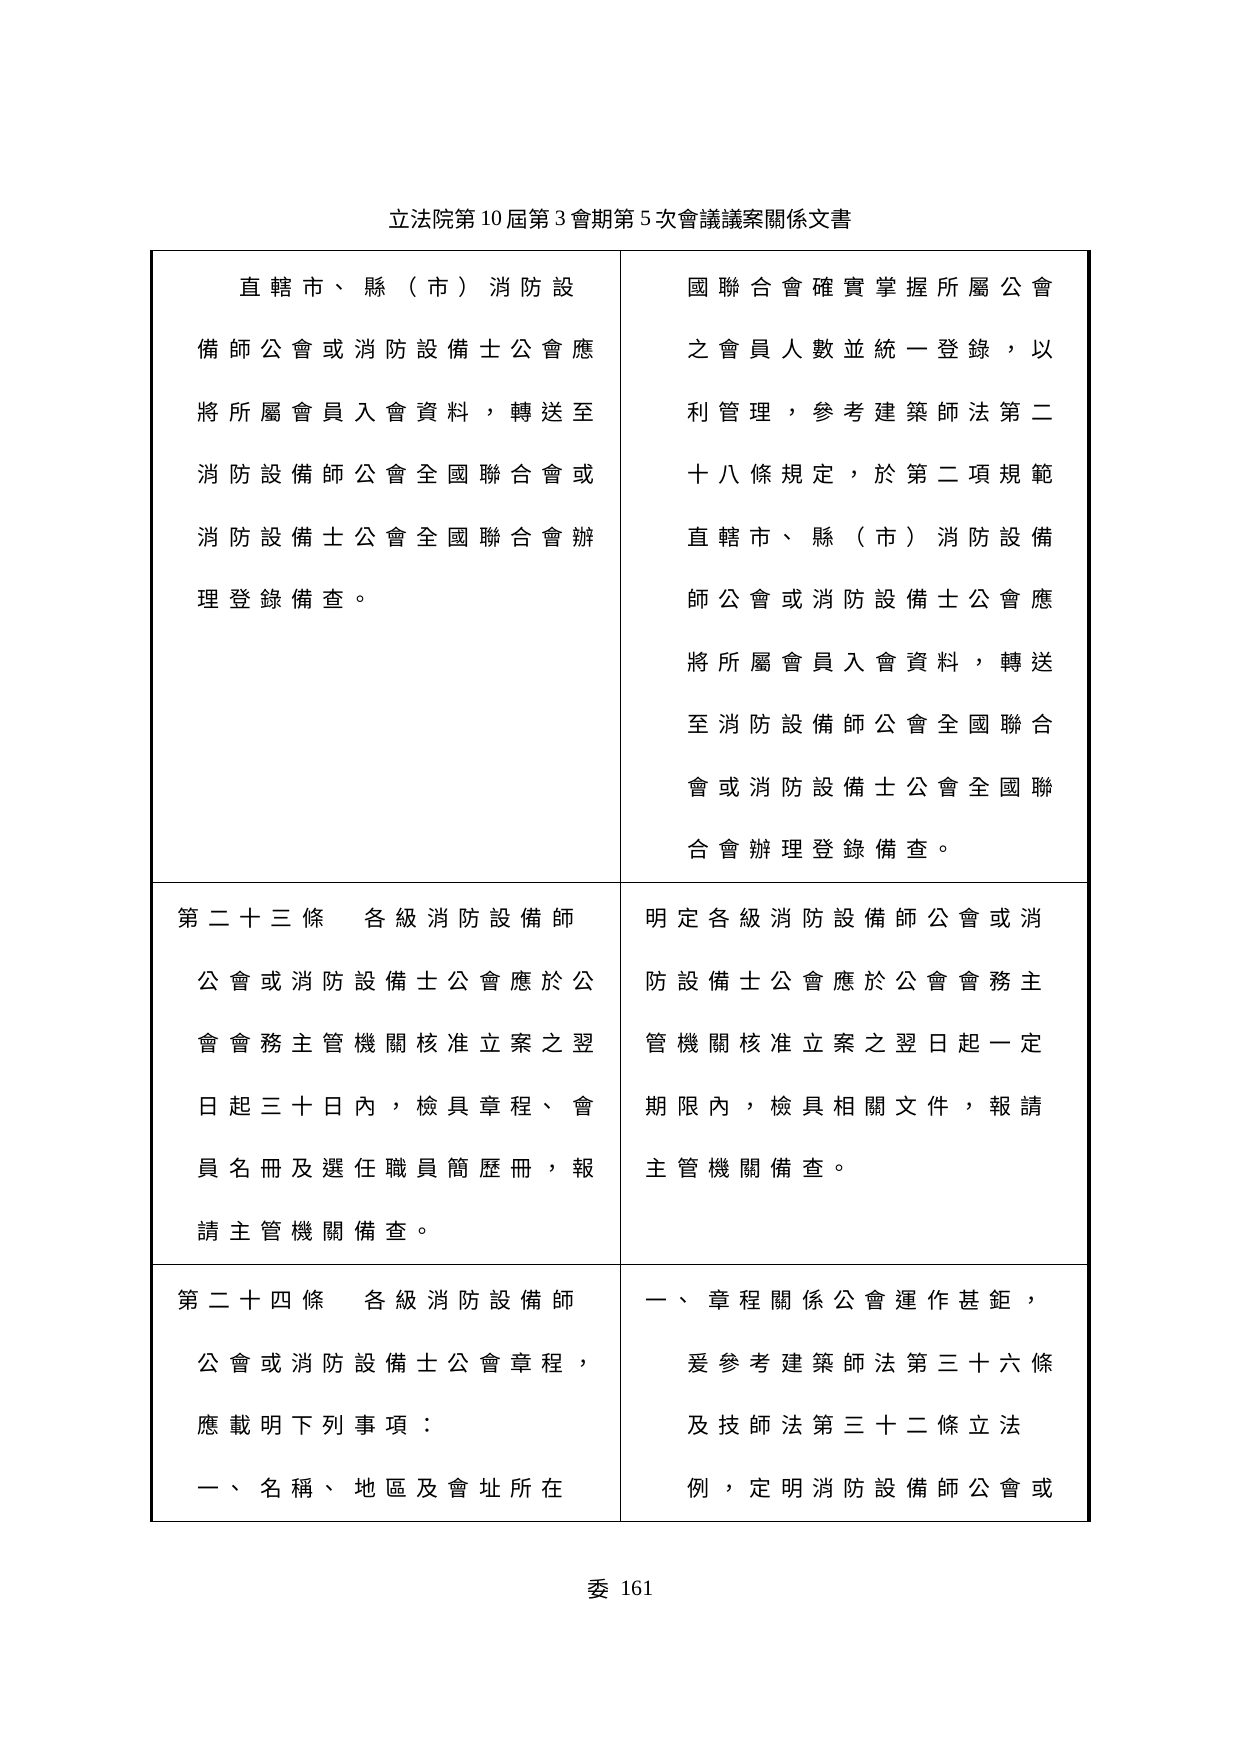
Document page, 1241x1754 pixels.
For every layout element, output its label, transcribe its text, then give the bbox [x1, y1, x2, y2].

table_cell 直轄市、縣（市）消防設備師公會或消防設備士公會應將所屬會員入會資料，轉送至消防設備師公會全國聯合會或消防設備士公會全國聯合會辦理登錄備查。 [153, 251, 620, 882]
table_cell 國聯合會確實掌握所屬公會之會員人數並統一登錄，以利管理，參考建築師法第二十八條規定，於第二項規範直轄市、縣（市）消防設備師公會或消防設備士公會應將所屬會員入會資料，轉送至消防設備師公會全國聯合會或消防設備士公會全國聯合會辦理登錄備查。 [621, 251, 1087, 882]
table_cell 第二十四條 各級消防設備師公會或消防設備士公會章程，應載明下列事項： 一、名稱、地區及會址所在 [153, 1265, 620, 1521]
table_cell 明定各級消防設備師公會或消防設備士公會應於公會會務主管機關核准立案之翌日起一定期限內，檢具相關文件，報請主管機關備查。 [621, 883, 1087, 1264]
table_cell 一、章程關係公會運作甚鉅，爰參考建築師法第三十六條及技師法第三十二條立法例，定明消防設備師公會或 [621, 1265, 1087, 1521]
table_cell 第二十三條 各級消防設備師公會或消防設備士公會應於公會會務主管機關核准立案之翌日起三十日內，檢具章程、會員名冊及選任職員簡歷冊，報請主管機關備查。 [153, 883, 620, 1264]
